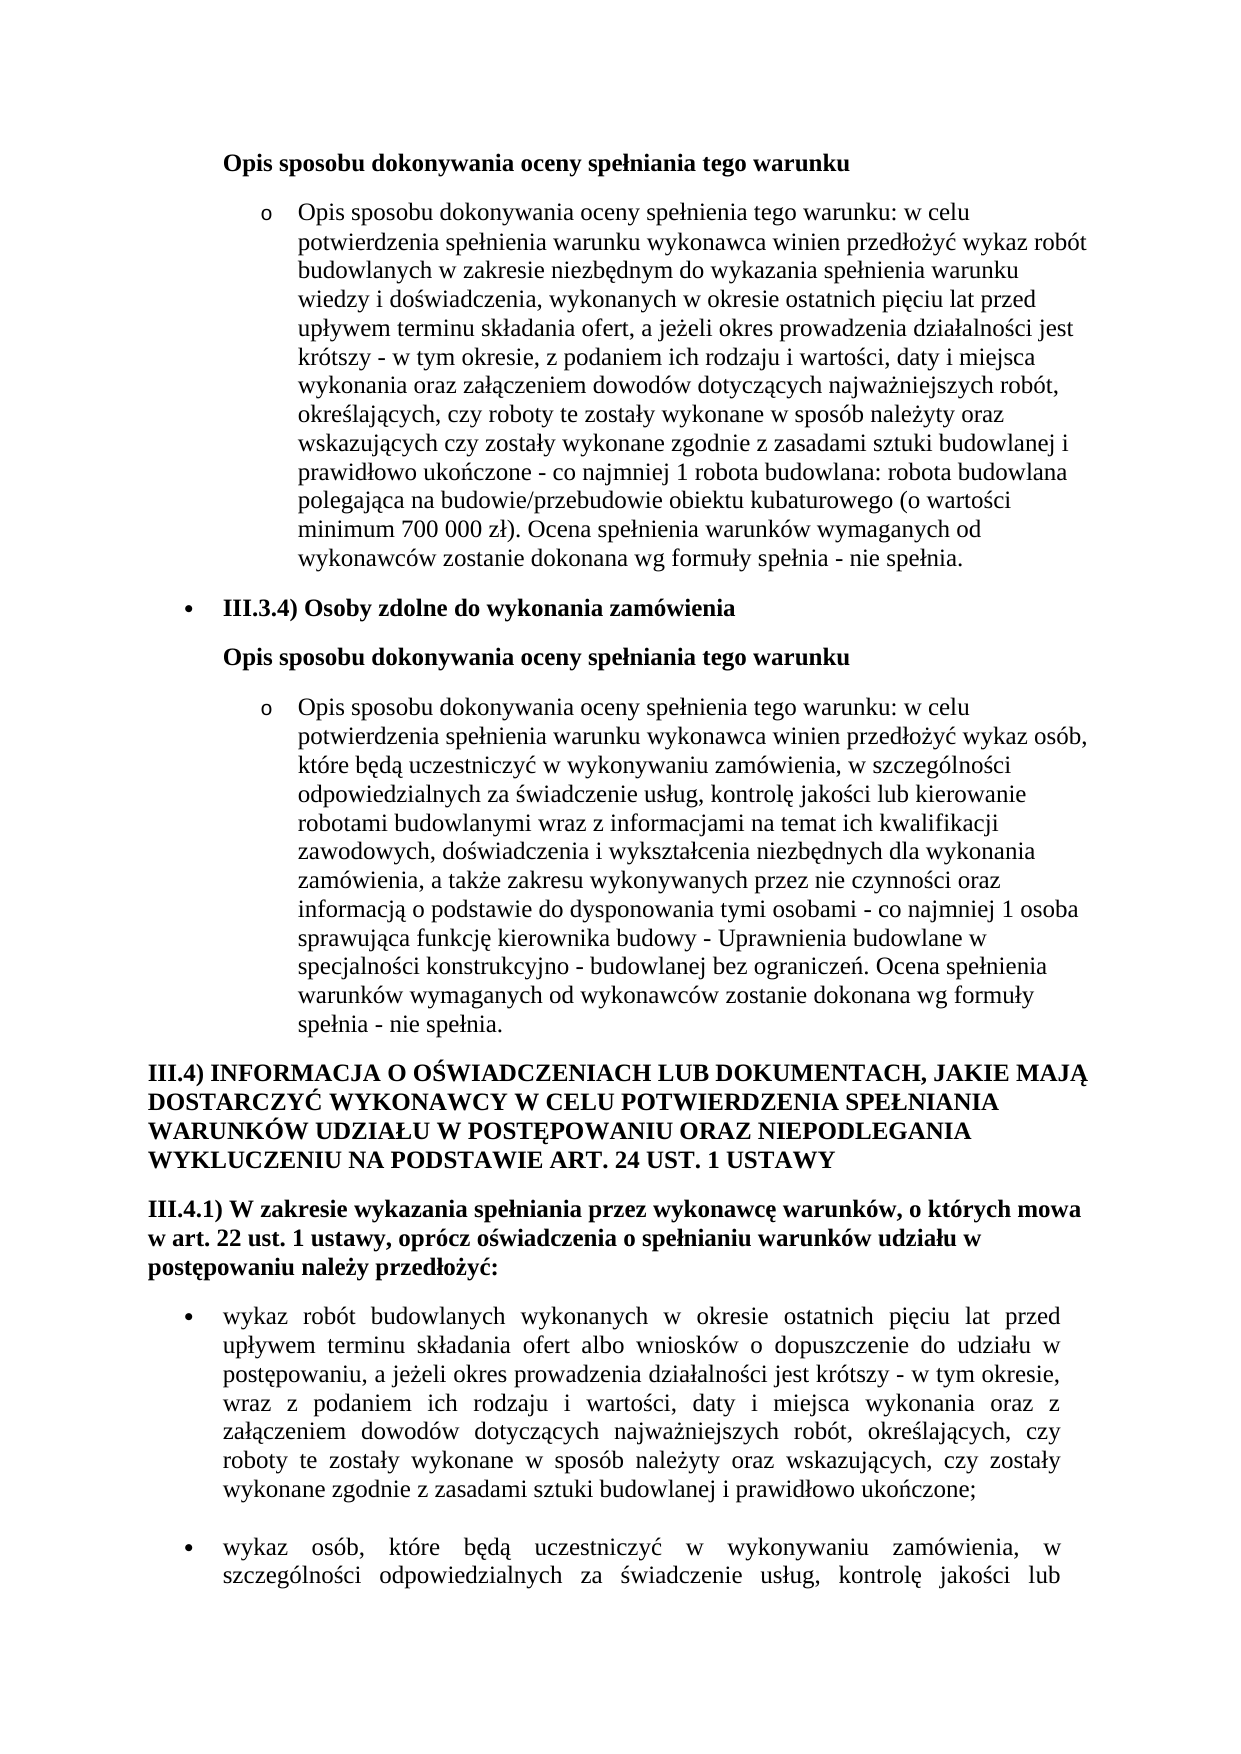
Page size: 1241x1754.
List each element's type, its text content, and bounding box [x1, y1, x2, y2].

text III.4.1) W zakresie wykazania spełniania przez wykonawcę warunków, o których mowa w art. 22 ust. 1 ustawy, oprócz oświadczenia o spełnianiu warunków udziału w postępowaniu należy przedłożyć: [148, 1194, 1093, 1281]
list III.3.4) Osoby zdolne do wykonania zamówienia [185, 593, 1093, 621]
text Opis sposobu dokonywania oceny spełniania tego warunku [223, 642, 1093, 671]
list Opis sposobu dokonywania oceny spełnienia tego warunku: w celu potwierdzenia spełnienia warunku wykonawca winien przedłożyć wykaz osób, które będą uczestniczyć w wykonywaniu zamówienia, w szczególności odpowiedzialnych za świadczenie usług, kontrolę jakości lub kierowanie robotami budowlanymi wraz z informacjami na temat ich kwalifikacji zawodowych, doświadczenia i wykształcenia niezbędnych dla wykonania zamówienia, a także zakresu wykonywanych przez nie czynności oraz informacją o podstawie do dysponowania tymi osobami - co najmniej 1 osoba sprawująca funkcję kierownika budowy - Uprawnienia budowlane w specjalności konstrukcyjno - budowlanej bez ograniczeń. Ocena spełnienia warunków wymaganych od wykonawców zostanie dokonana wg formuły spełnia - nie spełnia. [260, 692, 1093, 1038]
list wykaz osób, które będą uczestniczyć w wykonywaniu zamówienia, w szczególności odpowiedzialnych za świadczenie usług, kontrolę jakości lub [185, 1532, 1061, 1589]
list Opis sposobu dokonywania oceny spełnienia tego warunku: w celu potwierdzenia spełnienia warunku wykonawca winien przedłożyć wykaz robót budowlanych w zakresie niezbędnym do wykazania spełnienia warunku wiedzy i doświadczenia, wykonanych w okresie ostatnich pięciu lat przed upływem terminu składania ofert, a jeżeli okres prowadzenia działalności jest krótszy - w tym okresie, z podaniem ich rodzaju i wartości, daty i miejsca wykonania oraz załączeniem dowodów dotyczących najważniejszych robót, określających, czy roboty te zostały wykonane w sposób należyty oraz wskazujących czy zostały wykonane zgodnie z zasadami sztuki budowlanej i prawidłowo ukończone - co najmniej 1 robota budowlana: robota budowlana polegająca na budowie/przebudowie obiektu kubaturowego (o wartości minimum 700 000 zł). Ocena spełnienia warunków wymaganych od wykonawców zostanie dokonana wg formuły spełnia - nie spełnia. [260, 197, 1093, 572]
list wykaz robót budowlanych wykonanych w okresie ostatnich pięciu lat przed upływem terminu składania ofert albo wniosków o dopuszczenie do udziału w postępowaniu, a jeżeli okres prowadzenia działalności jest krótszy - w tym okresie, wraz z podaniem ich rodzaju i wartości, daty i miejsca wykonania oraz z załączeniem dowodów dotyczących najważniejszych robót, określających, czy roboty te zostały wykonane w sposób należyty oraz wskazujących, czy zostały wykonane zgodnie z zasadami sztuki budowlanej i prawidłowo ukończone; [185, 1301, 1061, 1503]
text III.4) INFORMACJA O OŚWIADCZENIACH LUB DOKUMENTACH, JAKIE MAJĄ DOSTARCZYĆ WYKONAWCY W CELU POTWIERDZENIA SPEŁNIANIA WARUNKÓW UDZIAŁU W POSTĘPOWANIU ORAZ NIEPODLEGANIA WYKLUCZENIU NA PODSTAWIE ART. 24 UST. 1 USTAWY [148, 1058, 1093, 1173]
text Opis sposobu dokonywania oceny spełniania tego warunku [223, 148, 1093, 176]
